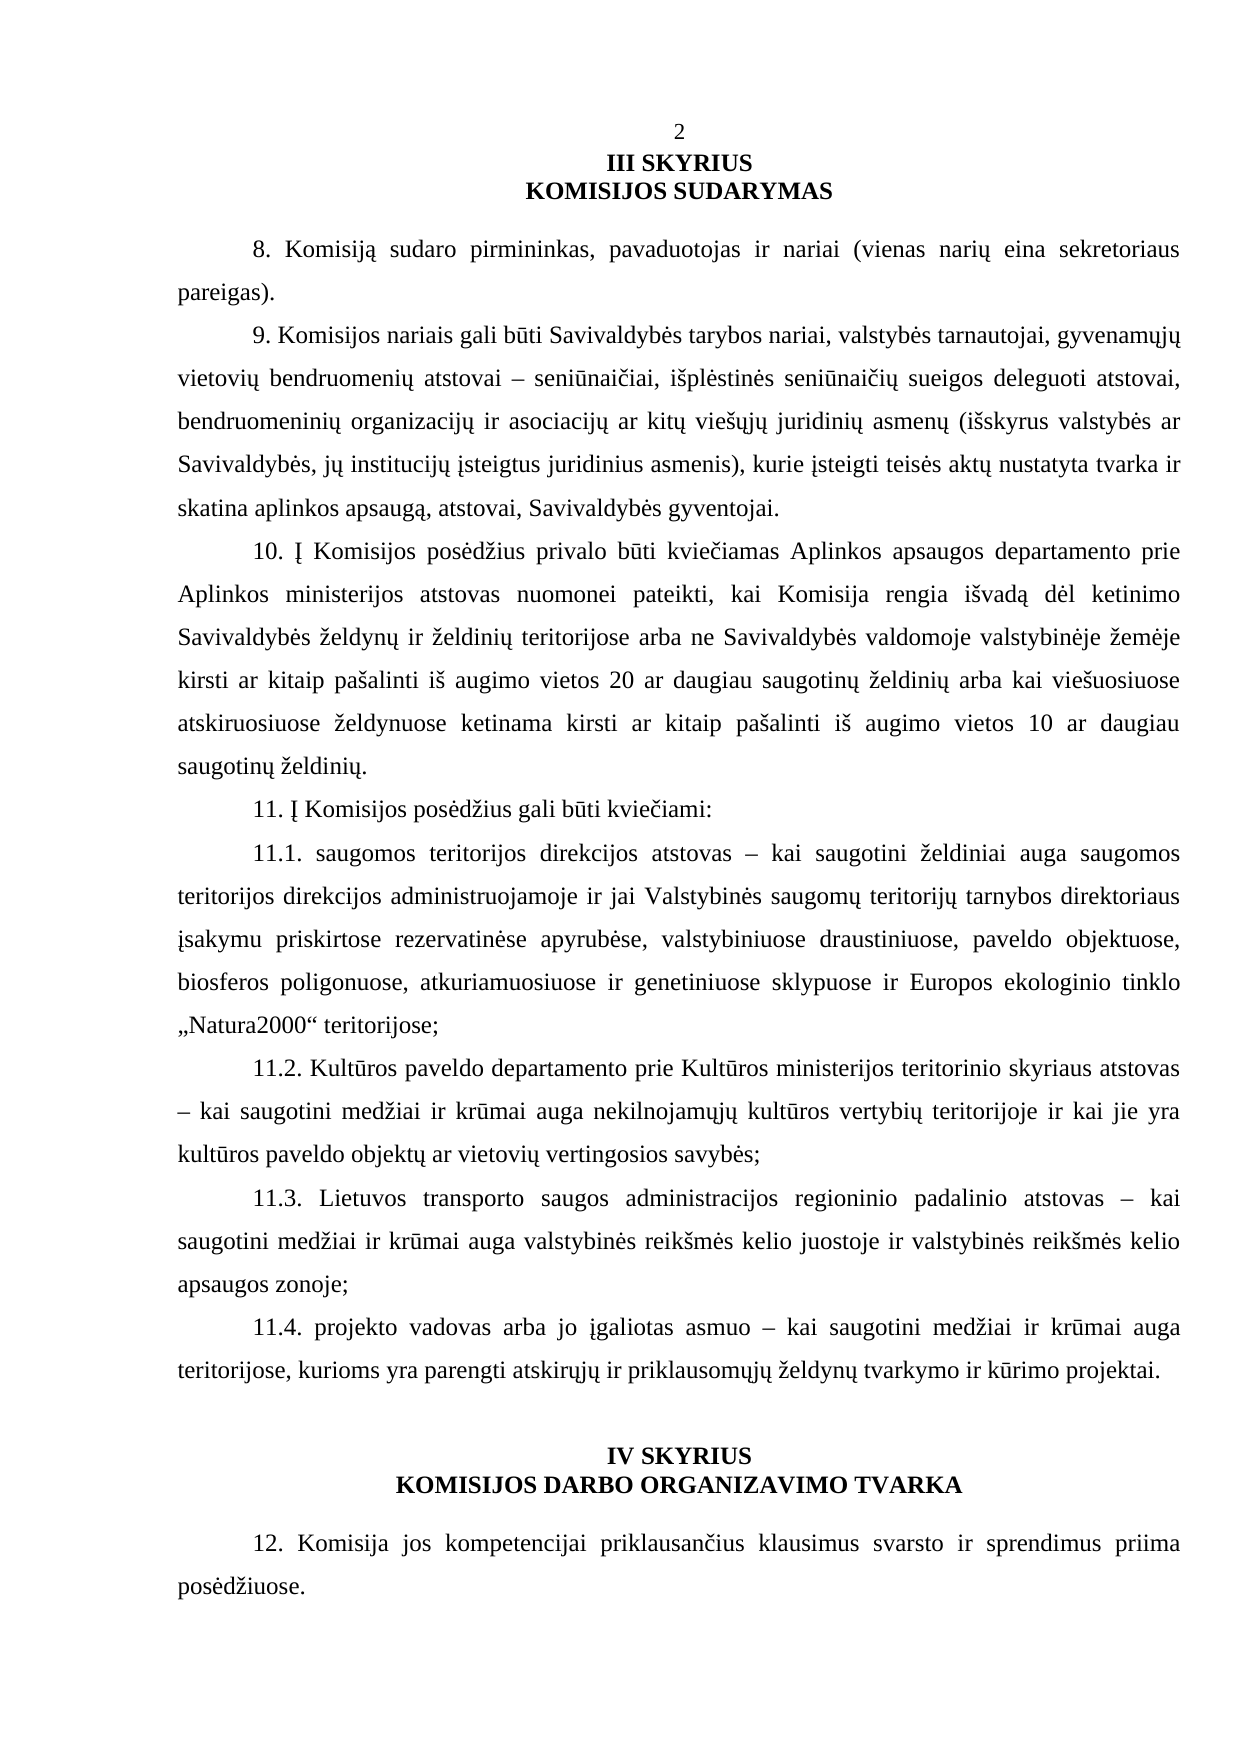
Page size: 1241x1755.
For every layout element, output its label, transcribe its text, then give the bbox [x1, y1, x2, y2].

subtitle III SKYRIUS [177, 148, 1181, 176]
text 11. Į Komisijos posėdžius gali būti kviečiami: [177, 794, 1181, 823]
text 9. Komisijos nariais gali būti Savivaldybės tarybos nariai, valstybės tarnautojai, gyvenamųjų vietovių bendruomenių atstovai – seniūnaičiai, išplėstinės seniūnaičių sueigos deleguoti atstovai, bendruomeninių organizacijų ir asociacijų ar kitų viešųjų juridinių asmenų (išskyrus valstybės ar Savivaldybės, jų institucijų įsteigtus juridinius asmenis), kurie įsteigti teisės aktų nustatyta tvarka ir skatina aplinkos apsaugą, atstovai, Savivaldybės gyventojai. [177, 320, 1181, 521]
text 11.1. saugomos teritorijos direkcijos atstovas – kai saugotini želdiniai auga saugomos teritorijos direkcijos administruojamoje ir jai Valstybinės saugomų teritorijų tarnybos direktoriaus įsakymu priskirtose rezervatinėse apyrubėse, valstybiniuose draustiniuose, paveldo objektuose, biosferos poligonuose, atkuriamuosiuose ir genetiniuose sklypuose ir Europos ekologinio tinklo „Natura2000“ teritorijose; [177, 838, 1181, 1039]
text 10. Į Komisijos posėdžius privalo būti kviečiamas Aplinkos apsaugos departamento prie Aplinkos ministerijos atstovas nuomonei pateikti, kai Komisija rengia išvadą dėl ketinimo Savivaldybės želdynų ir želdinių teritorijose arba ne Savivaldybės valdomoje valstybinėje žemėje kirsti ar kitaip pašalinti iš augimo vietos 20 ar daugiau saugotinų želdinių arba kai viešuosiuose atskiruosiuose želdynuose ketinama kirsti ar kitaip pašalinti iš augimo vietos 10 ar daugiau saugotinų želdinių. [177, 536, 1181, 780]
text KOMISIJOS DARBO ORGANIZAVIMO TVARKA [177, 1470, 1181, 1499]
subtitle IV SKYRIUS [177, 1441, 1181, 1470]
text 11.3. Lietuvos transporto saugos administracijos regioninio padalinio atstovas – kai saugotini medžiai ir krūmai auga valstybinės reikšmės kelio juostoje ir valstybinės reikšmės kelio apsaugos zonoje; [177, 1183, 1181, 1298]
text 12. Komisija jos kompetencijai priklausančius klausimus svarsto ir sprendimus priima posėdžiuose. [177, 1528, 1181, 1599]
text 11.4. projekto vadovas arba jo įgaliotas asmuo – kai saugotini medžiai ir krūmai auga teritorijose, kurioms yra parengti atskirųjų ir priklausomųjų želdynų tvarkymo ir kūrimo projektai. [177, 1312, 1181, 1384]
subtitle KOMISIJOS SUDARYMAS [177, 176, 1181, 205]
text 8. Komisiją sudaro pirmininkas, pavaduotojas ir nariai (vienas narių eina sekretoriaus pareigas). [177, 234, 1181, 306]
text 11.2. Kultūros paveldo departamento prie Kultūros ministerijos teritorinio skyriaus atstovas – kai saugotini medžiai ir krūmai auga nekilnojamųjų kultūros vertybių teritorijoje ir kai jie yra kultūros paveldo objektų ar vietovių vertingosios savybės; [177, 1053, 1181, 1168]
